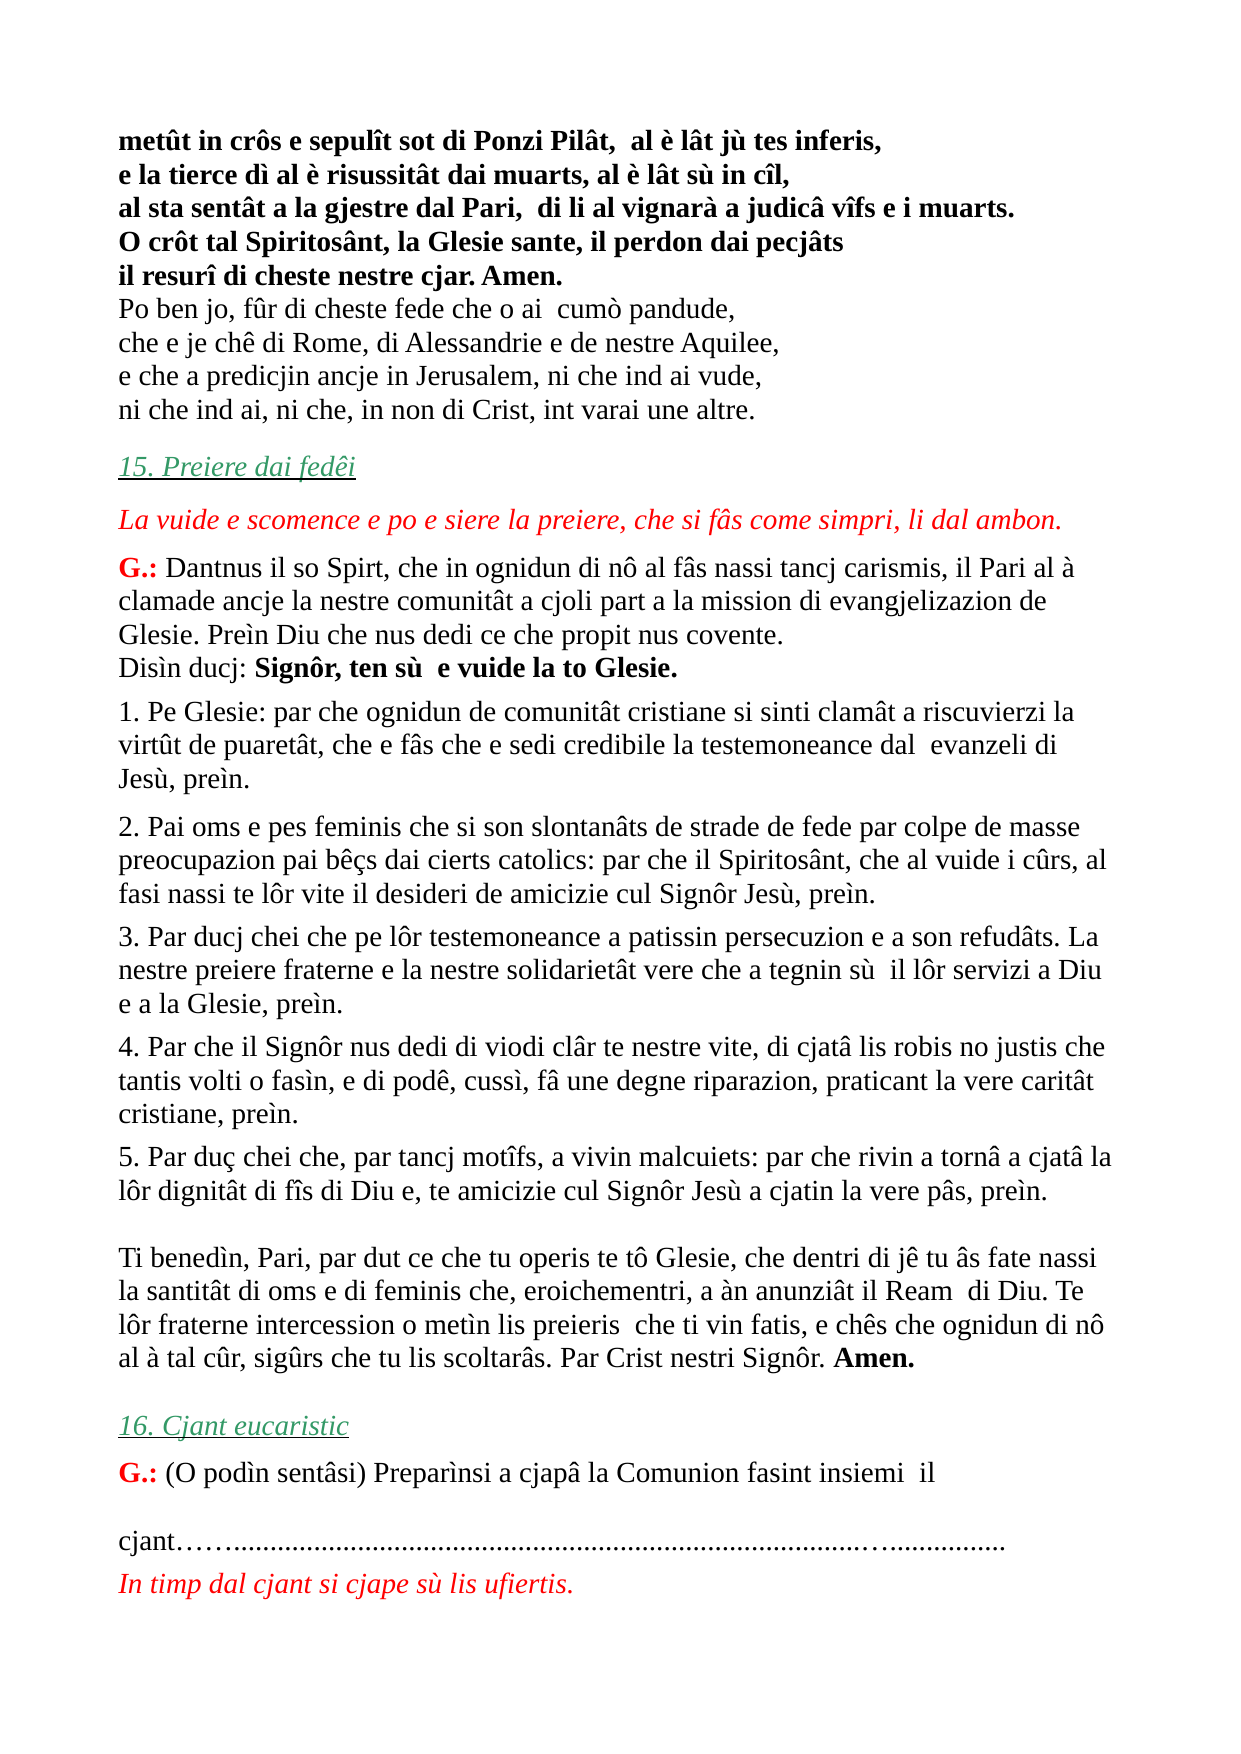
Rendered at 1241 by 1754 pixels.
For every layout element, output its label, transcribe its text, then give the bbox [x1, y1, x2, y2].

text 4. Par che il Signôr nus dedi di viodi clâr te nestre vite, di cjatâ lis robis no justis che tantis volti o fasìn, e di podê, cussì, fâ une degne riparazion, praticant la vere caritât cristiane, preìn. [118, 1029, 1122, 1130]
text al sta sentât a la gjestre dal Pari, di li al vignarà a judicâ vîfs e i muarts. [118, 191, 1122, 224]
text 2. Pai oms e pes feminis che si son slontanâts de strade de fede par colpe de masse preocupazion pai bêçs dai cierts catolics: par che il Spiritosânt, che al vuide i cûrs, al fasi nassi te lôr vite il desideri de amicizie cul Signôr Jesù, preìn. [118, 809, 1122, 909]
text e la tierce dì al è risussitât dai muarts, al è lât sù in cîl, [118, 157, 1122, 191]
text Disìn ducj: Signôr, ten sù e vuide la to Glesie. [118, 651, 1122, 684]
text Po ben jo, fûr di cheste fede che o ai cumò pandude, [118, 291, 1122, 325]
text cjant……......................................................................................…................ [118, 1523, 1122, 1556]
text il resurî di cheste nestre cjar. Amen. [118, 258, 1122, 291]
text 16. Cjant eucaristic [118, 1408, 1122, 1441]
text Ti benedìn, Pari, par dut ce che tu operis te tô Glesie, che dentri di jê tu âs fate nassi la santitât di oms e di feminis che, eroichementri, a àn anunziât il Ream di Diu. Te lôr fraterne intercession o metìn lis preieris che ti vin fatis, e chês che ognidun di nô al à tal cûr, sigûrs che tu lis scoltarâs. Par Crist nestri Signôr. Amen. [118, 1240, 1122, 1374]
text 15. Preiere dai fedêi [118, 449, 1122, 483]
text ni che ind ai, ni che, in non di Crist, int varai une altre. [118, 392, 1122, 425]
text che e je chê di Rome, di Alessandrie e de nestre Aquilee, [118, 325, 1122, 358]
text O crôt tal Spiritosânt, la Glesie sante, il perdon dai pecjâts [118, 224, 1122, 258]
text 1. Pe Glesie: par che ognidun de comunitât cristiane si sinti clamât a riscuvierzi la virtût de puaretât, che e fâs che e sedi credibile la testemoneance dal evanzeli di Jesù, preìn. [118, 694, 1122, 794]
text La vuide e scomence e po e siere la preiere, che si fâs come simpri, li dal ambon. [118, 502, 1122, 536]
text G.: Dantnus il so Spirt, che in ognidun di nô al fâs nassi tancj carismis, il Pari al à clamade ancje la nestre comunitât a cjoli part a la mission di evangjelizazion de Glesie. Preìn Diu che nus dedi ce che propit nus covente. [118, 550, 1122, 651]
text e che a predicjin ancje in Jerusalem, ni che ind ai vude, [118, 358, 1122, 392]
text In timp dal cjant si cjape sù lis ufiertis. [118, 1566, 1122, 1599]
text 3. Par ducj chei che pe lôr testemoneance a patissin persecuzion e a son refudâts. La nestre preiere fraterne e la nestre solidarietât vere che a tegnin sù il lôr servizi a Diu e a la Glesie, preìn. [118, 919, 1122, 1019]
text 5. Par duç chei che, par tancj motîfs, a vivin malcuiets: par che rivin a tornâ a cjatâ la lôr dignitât di fîs di Diu e, te amicizie cul Signôr Jesù a cjatin la vere pâs, preìn. [118, 1139, 1122, 1206]
text metût in crôs e sepulît sot di Ponzi Pilât, al è lât jù tes inferis, [118, 123, 1122, 157]
text G.: (O podìn sentâsi) Preparìnsi a cjapâ la Comunion fasint insiemi il [118, 1456, 1122, 1489]
